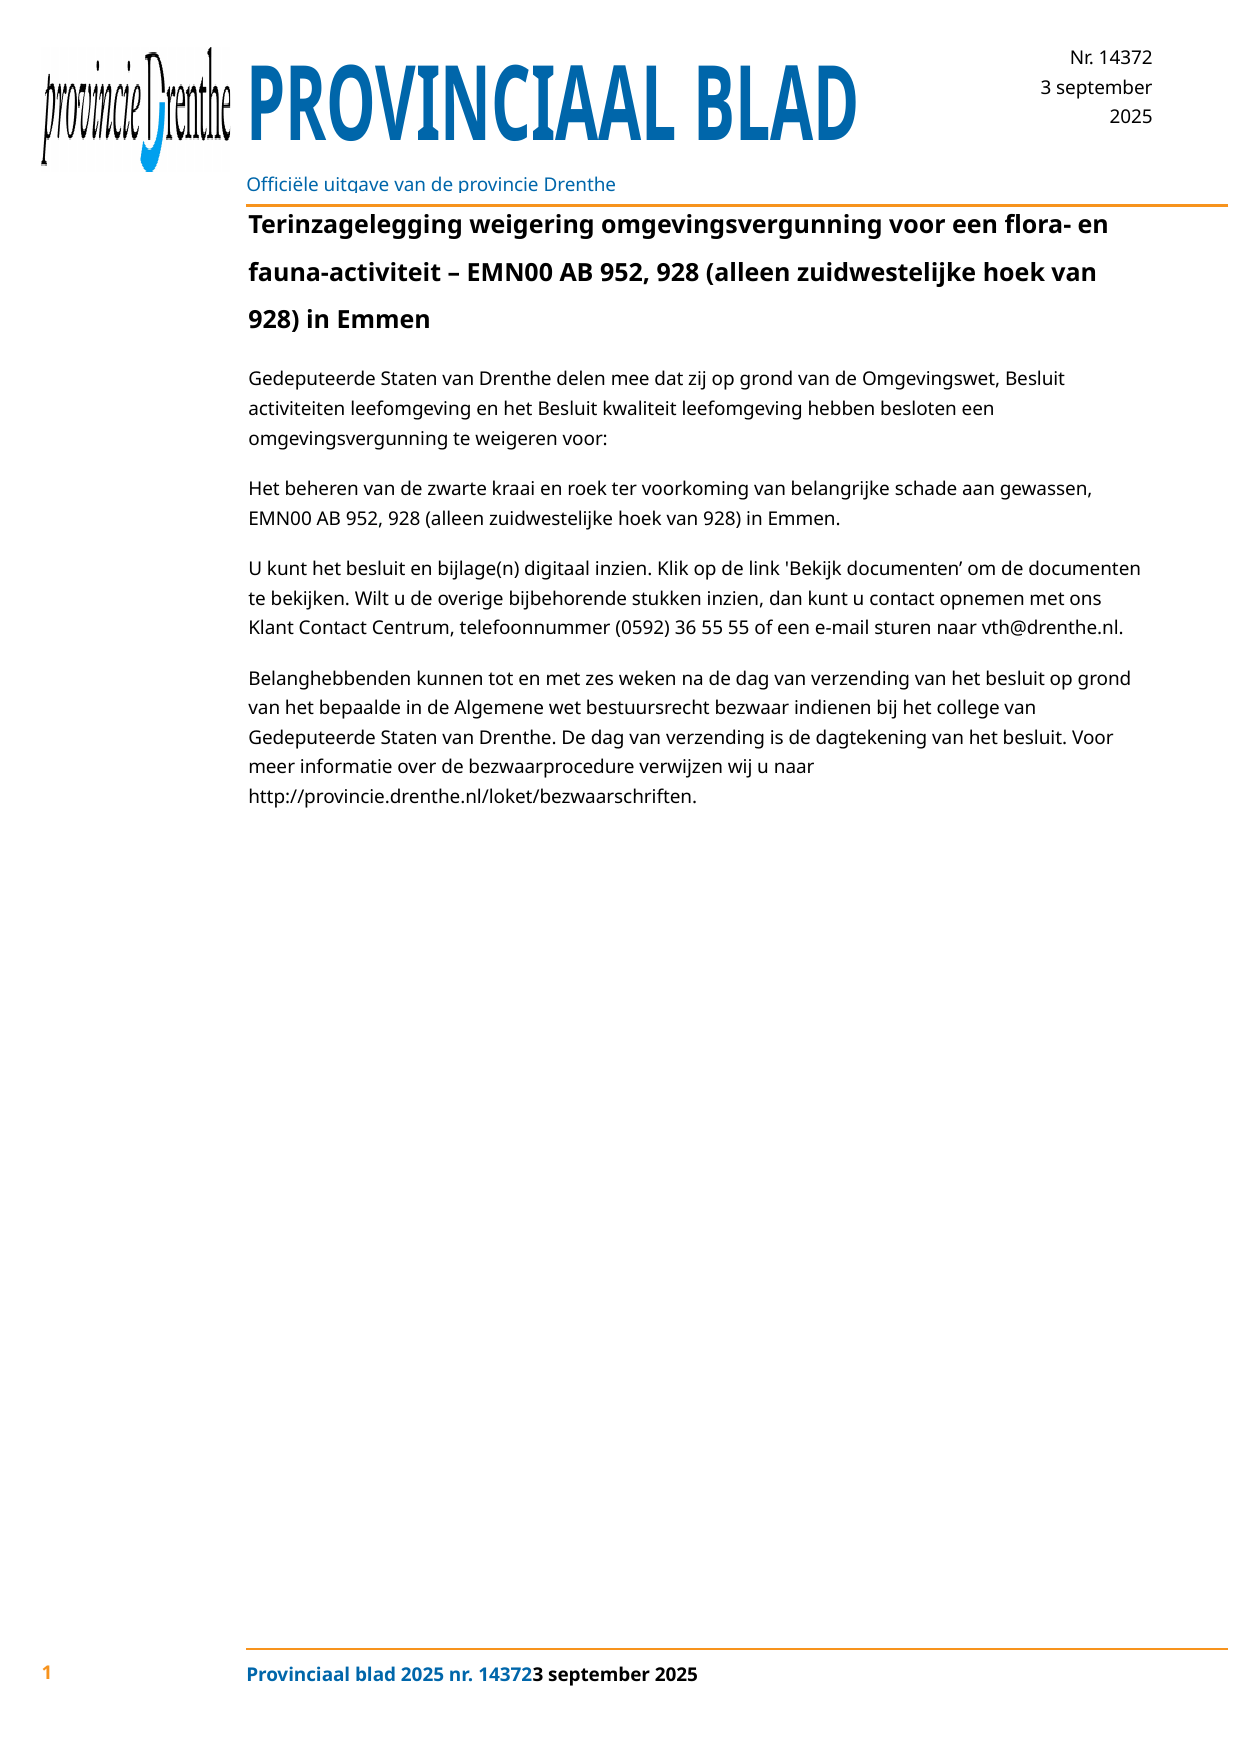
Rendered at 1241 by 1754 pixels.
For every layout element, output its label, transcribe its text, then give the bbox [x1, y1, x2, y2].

picture [41, 47, 231, 172]
text U kunt het besluit en bijlage(n) digitaal inzien. Klik op de link 'Bekijk documenten’ om de documenten te bekijken. Wilt u de overige bijbehorende stukken inzien, dan kunt u contact opnemen met ons Klant Contact Centrum, telefoonnummer (0592) 36 55 55 of een e-mail sturen naar vth@drenthe.nl. [248, 555, 1152, 640]
text Gedeputeerde Staten van Drenthe delen mee dat zij op grond van de Omgevingswet, Besluit activiteiten leefomgeving en het Besluit kwaliteit leefomgeving hebben besloten een omgevingsvergunning te weigeren voor: [248, 366, 1152, 450]
text Belanghebbenden kunnen tot en met zes weken na de dag van verzending van het besluit op grond van het bepaalde in de Algemene wet bestuursrecht bezwaar indienen bij het college van Gedeputeerde Staten van Drenthe. De dag van verzending is de dagtekening van het besluit. Voor meer informatie over de bezwaarprocedure verwijzen wij u naar http://provincie.drenthe.nl/loket/bezwaarschriften. [248, 665, 1152, 809]
text Terinzagelegging weigering omgevingsvergunning voor een flora- en fauna-activiteit – EMN00 AB 952, 928 (alleen zuidwestelijke hoek van 928) in Emmen [248, 207, 1152, 336]
text Het beheren van de zwarte kraai en roek ter voorkoming van belangrijke schade aan gewassen, EMN00 AB 952, 928 (alleen zuidwestelijke hoek van 928) in Emmen. [248, 475, 1152, 530]
